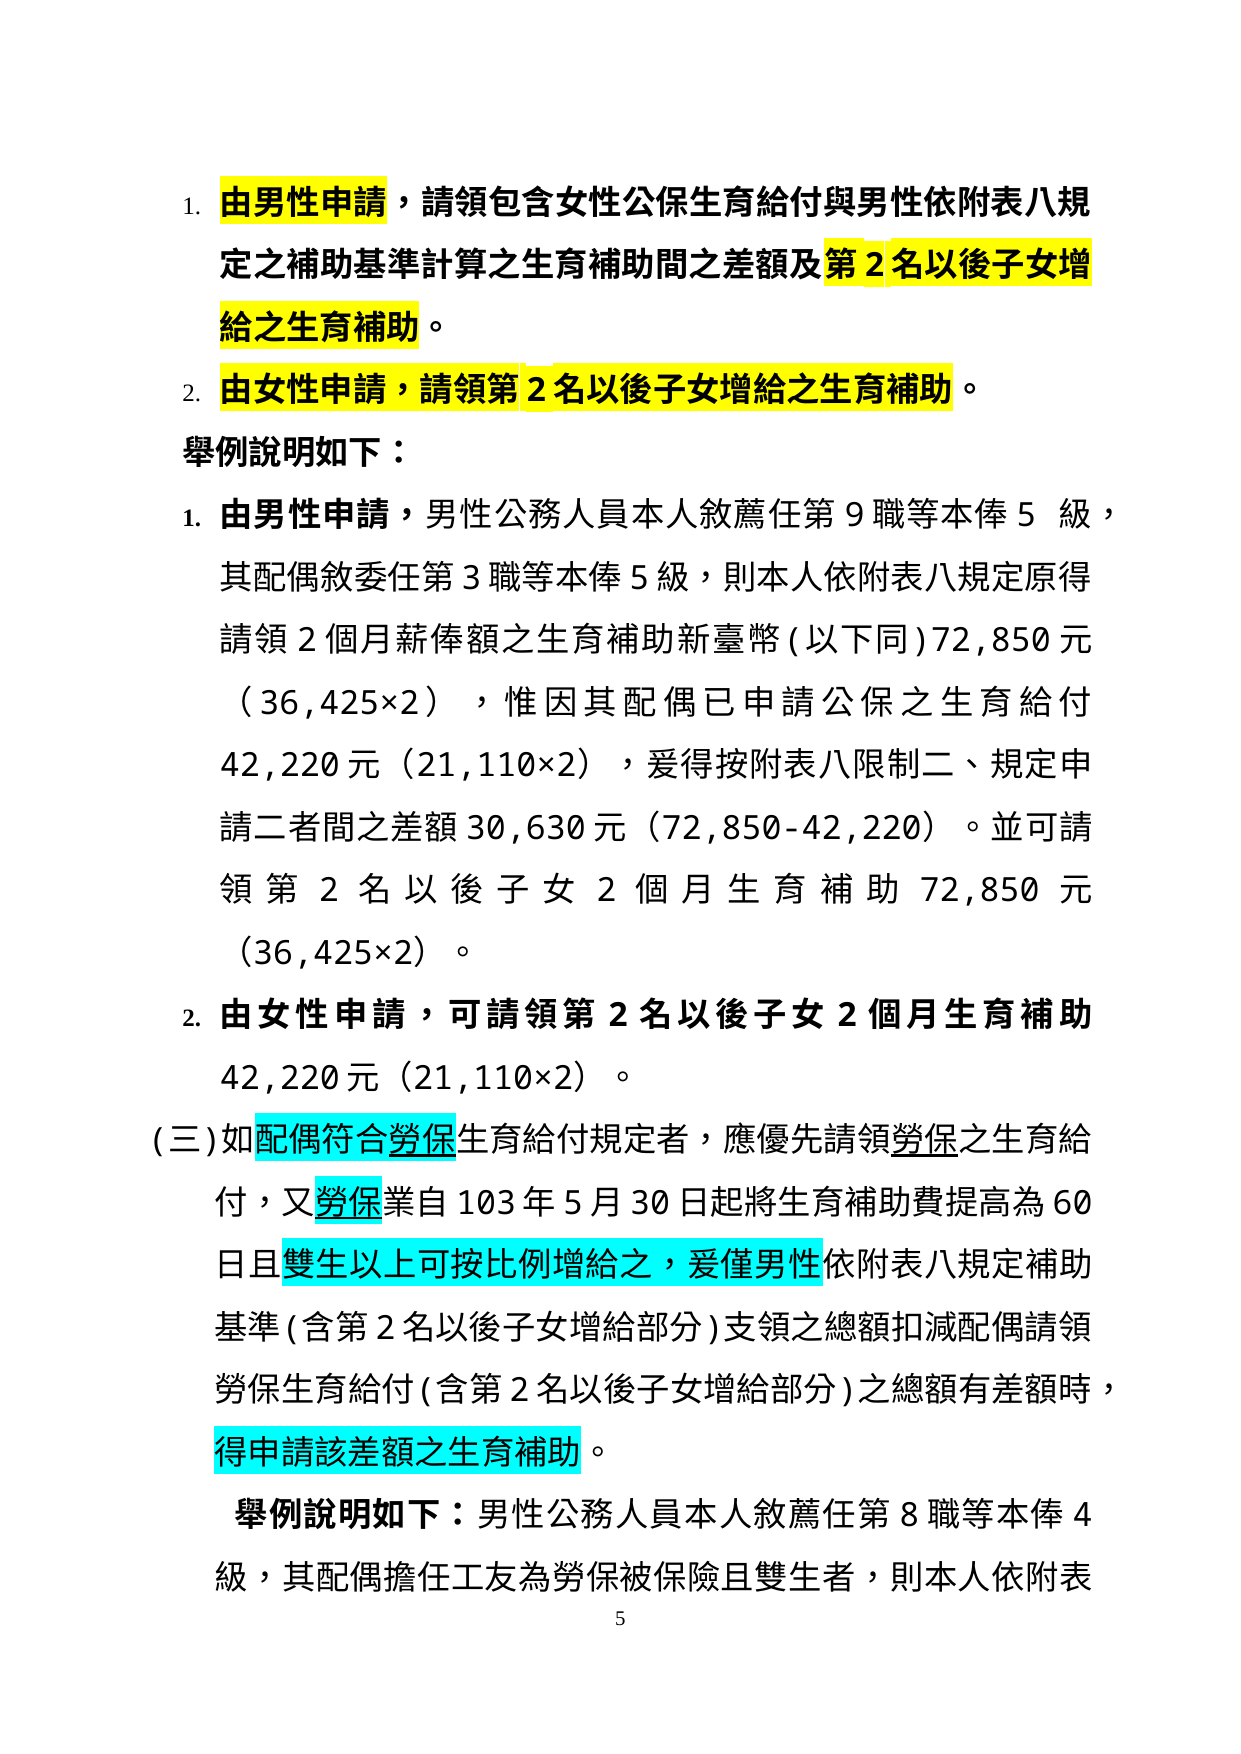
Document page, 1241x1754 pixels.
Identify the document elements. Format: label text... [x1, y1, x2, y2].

text (三)如配偶符合勞保生育給付規定者，應優先請領勞保之生育給付，又勞保業自103年5月30日起將生育補助費提高為60日且雙生以上可按比例增給之，爰僅男性依附表八規定補助基準(含第2名以後子女增給部分)支領之總額扣減配偶請領勞保生育給付(含第2名以後子女增給部分)之總額有差額時，得申請該差額之生育補助。 [148, 1096, 1092, 1471]
list 由女性申請，請領第2名以後子女增給之生育補助。 [182, 346, 1092, 408]
text 舉例說明如下：男性公務人員本人敘薦任第8職等本俸4級，其配偶擔任工友為勞保被保險且雙生者，則本人依附表 [148, 1471, 1092, 1596]
list 由男性申請，男性公務人員本人敘薦任第9職等本俸5 級，其配偶敘委任第3職等本俸5級，則本人依附表八規定原得請領2個月薪俸額之生育補助新臺幣(以下同)72,850元（36,425×2），惟因其配偶已申請公保之生育給付42,220元（21,110×2），爰得按附表八限制二、規定申請二者間之差額30,630元（72,850-42,220）。並可請領第2名以後子女2個月生育補助72,850元（36,425×2）。 [182, 471, 1092, 971]
list 由女性申請，可請領第2名以後子女2個月生育補助42,220元（21,110×2）。 [182, 971, 1092, 1096]
text 舉例說明如下： [182, 408, 1092, 471]
list 由男性申請，請領包含女性公保生育給付與男性依附表八規定之補助基準計算之生育補助間之差額及第2名以後子女增給之生育補助。 [182, 158, 1092, 346]
